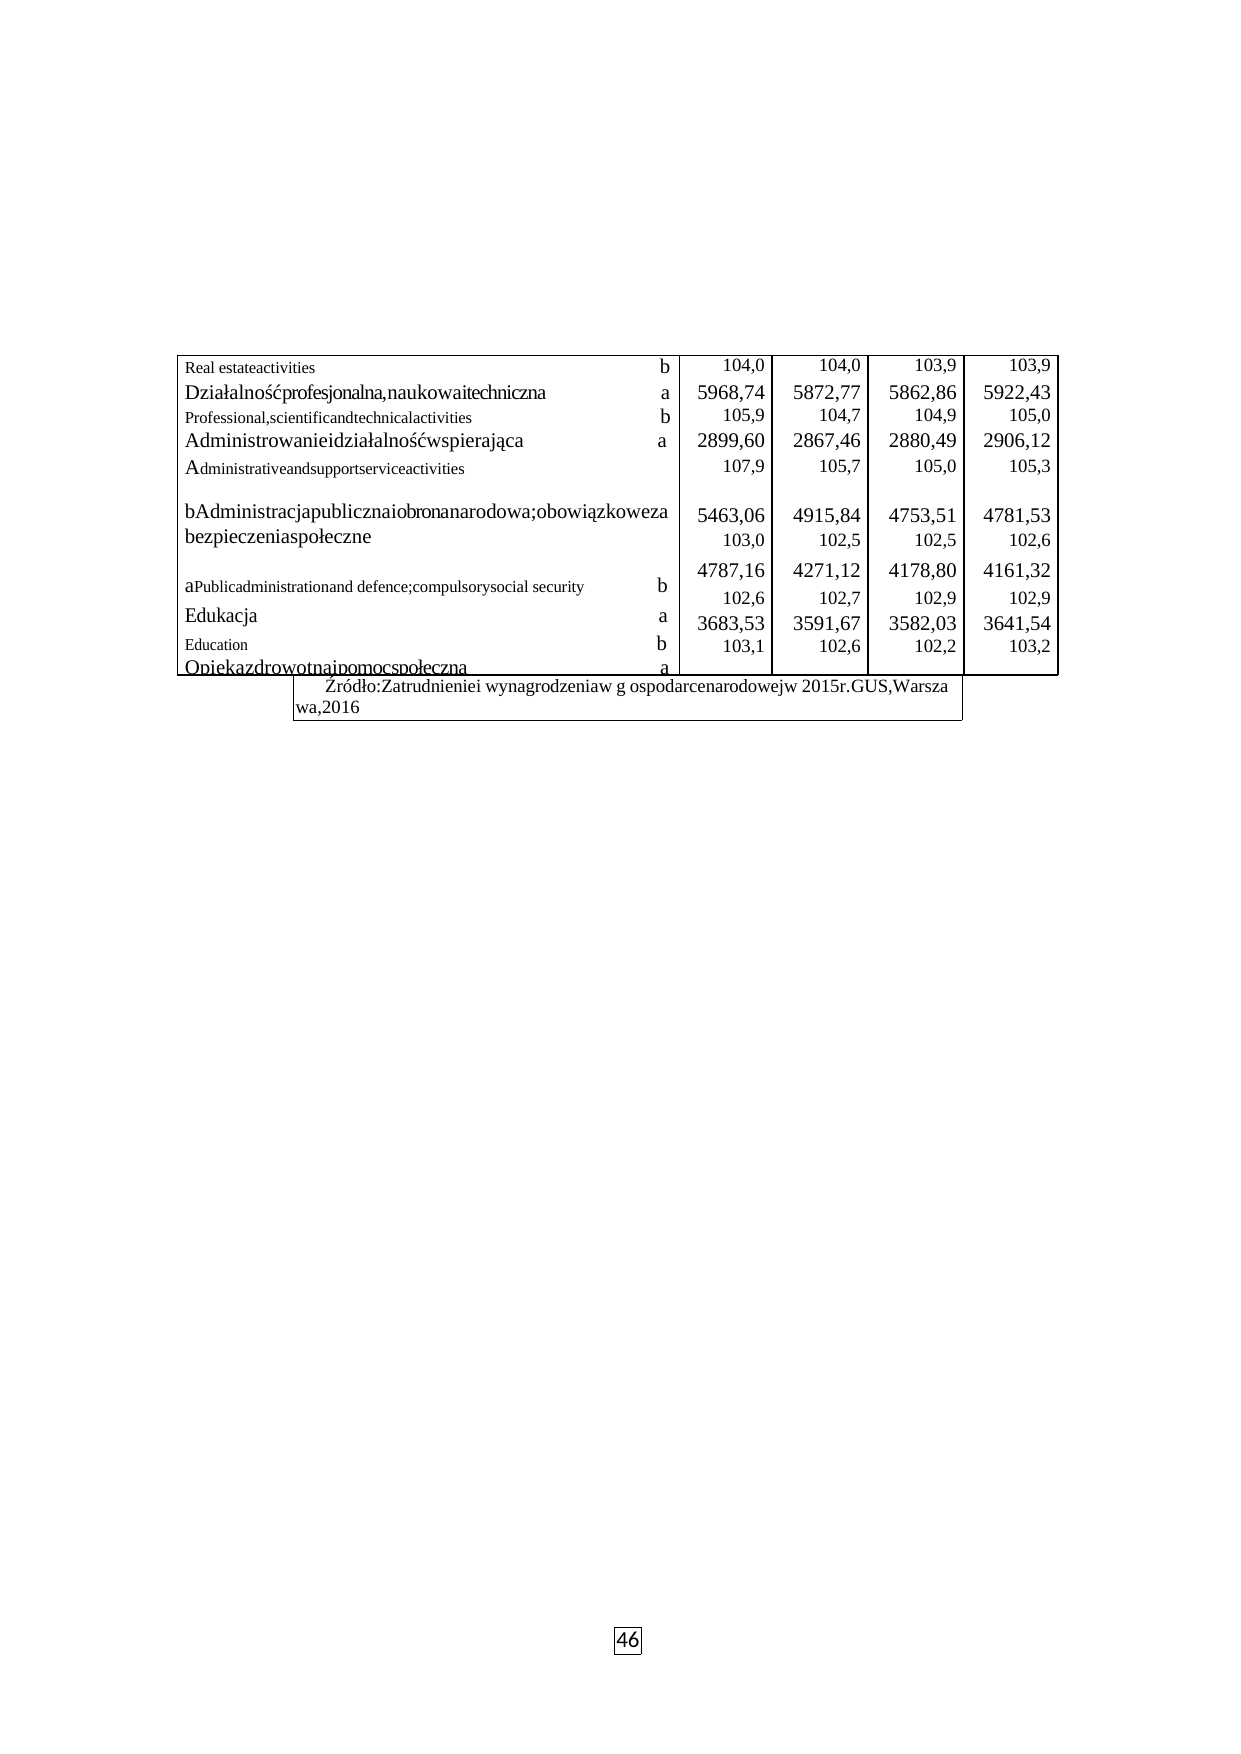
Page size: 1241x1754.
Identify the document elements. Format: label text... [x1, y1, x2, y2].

text 102,2 [914, 635, 963, 657]
text 104,0 [818, 356, 867, 376]
text Źródło:Zatrudnienieiwynagrodzeniawgospodarcenarodowejw2015r.GUS,Warszawa,2016 [295, 676, 960, 718]
text 5968,74 [697, 380, 771, 404]
text Administrowanieidziałalnośćwspierająca a [184, 428, 679, 452]
text Administrativeandsupportserviceactivities bAdministracjapublicznaiobronanarodowa;obowiązkowezabezpieczeniaspołeczne aPublicadministrationand defence;compulsorysocial security b [184, 455, 669, 597]
text 105,0 [1008, 404, 1057, 425]
text 103,2 [1008, 635, 1057, 657]
text 2867,46 [793, 428, 867, 452]
text 104,0 [722, 356, 771, 376]
text 105,7 [818, 454, 867, 476]
text 5463,06 [697, 503, 771, 527]
text 102,5 [914, 529, 963, 551]
text 103,1 [722, 635, 771, 657]
text 104,7 [818, 404, 867, 425]
text 46 [616, 1628, 641, 1652]
text 3641,54 [983, 611, 1057, 635]
text 107,9 [722, 454, 771, 476]
text 102,6 [722, 587, 771, 609]
text 5922,43 [983, 380, 1057, 404]
text 102,9 [1008, 587, 1057, 609]
text 3591,67 [793, 611, 867, 635]
text 3683,53 [697, 611, 771, 635]
text 3582,03 [889, 611, 963, 635]
text 2906,12 [983, 428, 1057, 452]
text 104,9 [914, 404, 963, 425]
text 102,6 [818, 635, 867, 657]
text 2880,49 [889, 428, 963, 452]
text 5872,77 [793, 380, 867, 404]
text 4915,84 [793, 503, 867, 527]
text 103,0 [722, 529, 771, 551]
text 103,9 [914, 356, 963, 376]
text 102,9 [914, 587, 963, 609]
text 4781,53 [983, 503, 1057, 527]
text 4787,16 [697, 558, 771, 582]
text Real estateactivities b [184, 356, 679, 378]
text Education b [184, 631, 679, 655]
text 105,0 [914, 454, 963, 476]
text 4161,32 [983, 558, 1057, 582]
text 102,7 [818, 587, 867, 609]
text Działalnośćprofesjonalna,naukowaitechniczna a [184, 380, 679, 404]
text 5862,86 [889, 380, 963, 404]
text Edukacja a [184, 603, 679, 627]
text Professional,scientificandtechnicalactivities b [184, 404, 679, 428]
text 4178,80 [889, 558, 963, 582]
text 4271,12 [793, 558, 867, 582]
text 102,6 [1008, 529, 1057, 551]
text 105,9 [722, 404, 771, 425]
text 102,5 [818, 529, 867, 551]
text Opiekazdrowotnaipomocspołeczna a [184, 655, 679, 674]
text 103,9 [1008, 356, 1057, 376]
text 2899,60 [697, 428, 771, 452]
text 105,3 [1008, 454, 1057, 476]
text 4753,51 [889, 503, 963, 527]
